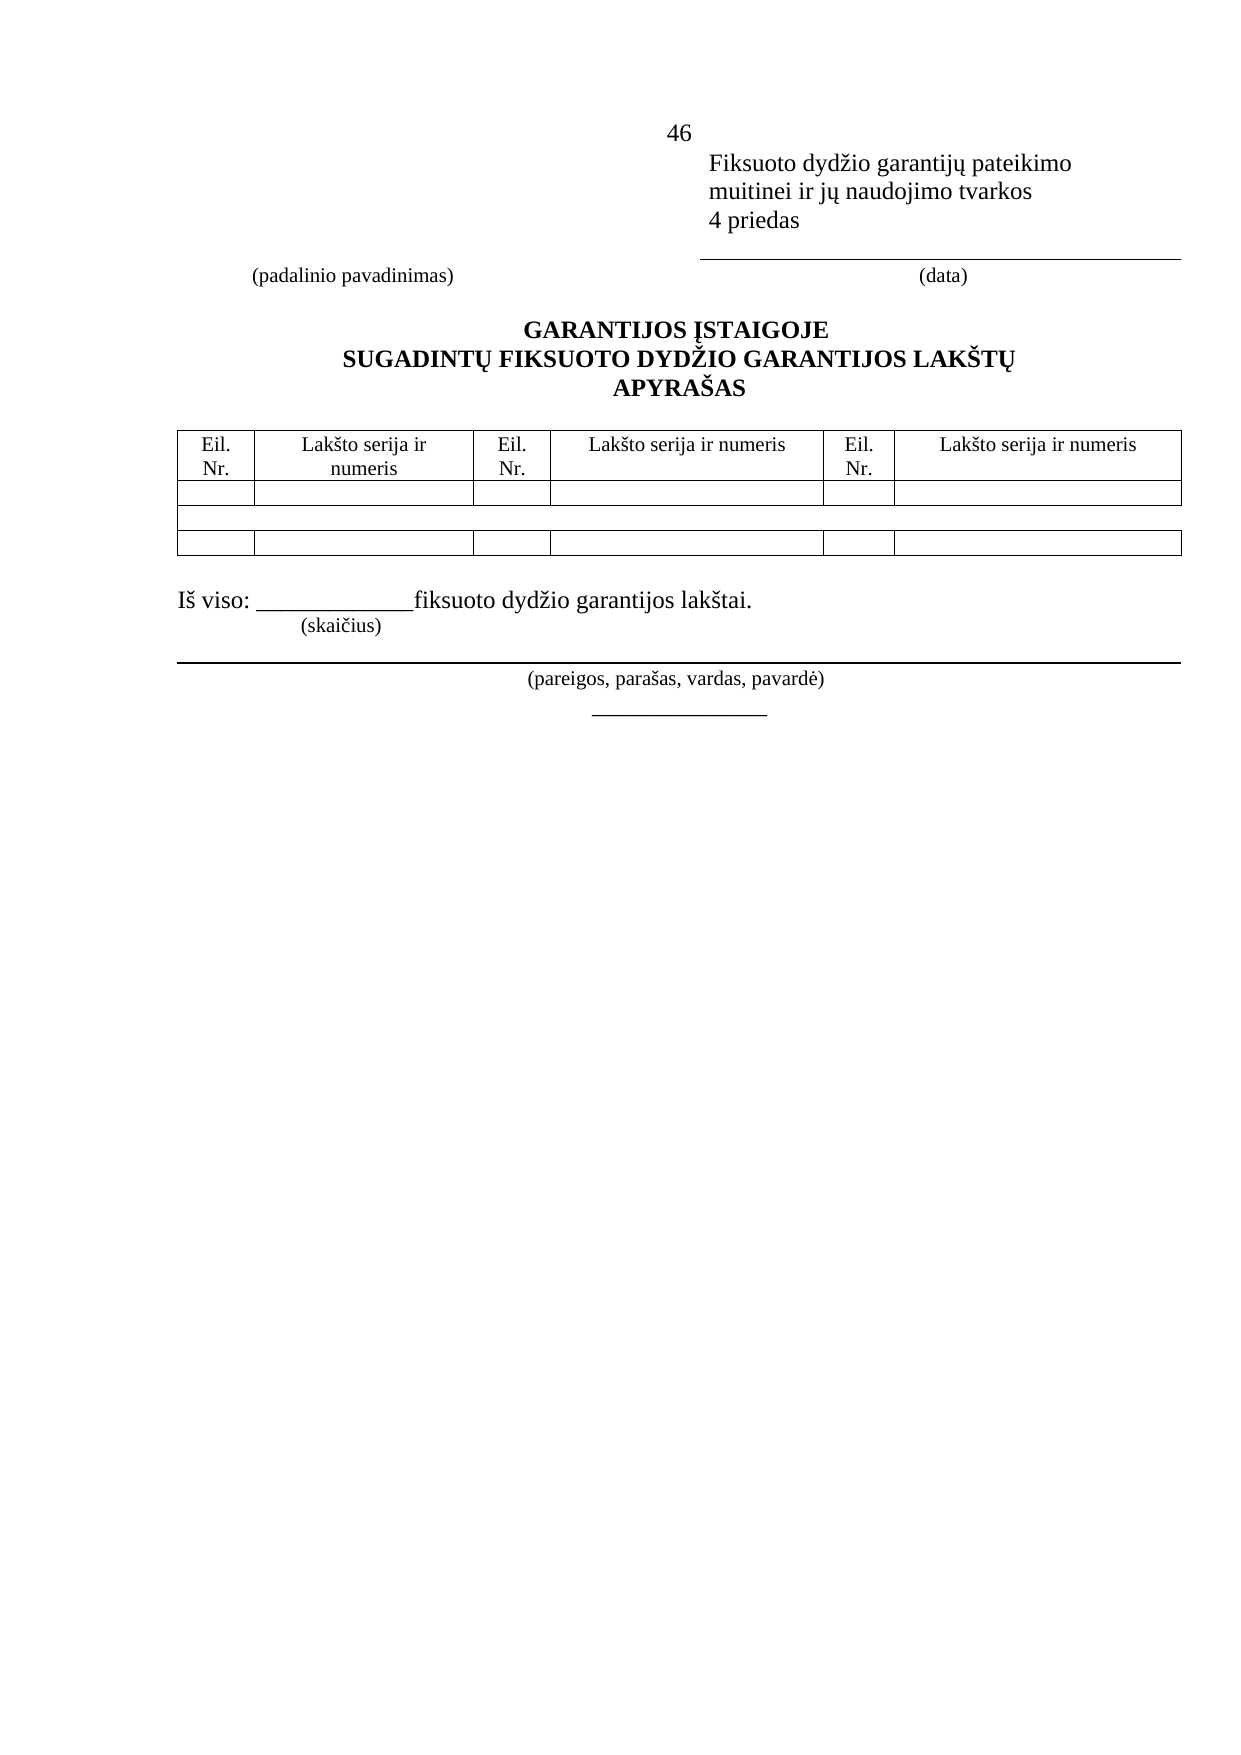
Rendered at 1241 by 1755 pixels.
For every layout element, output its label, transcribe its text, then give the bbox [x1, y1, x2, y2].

table_cell [824, 531, 894, 555]
text (pareigos, parašas, vardas, pavardė) [177, 666, 1181, 690]
table_cell [895, 481, 1181, 505]
table_cell [823, 506, 895, 530]
table_cell [255, 531, 473, 555]
table_cell [551, 506, 823, 530]
text GARANTIJOS ĮSTAIGOJE [177, 315, 1181, 344]
text APYRAŠAS [177, 373, 1181, 402]
table_cell [474, 481, 550, 505]
table_cell [178, 481, 254, 505]
text (padalinio pavadinimas) (data) [177, 263, 1181, 287]
table_cell [474, 506, 551, 530]
table_cell [895, 506, 1181, 530]
text SUGADINTŲ FIKSUOTO DYDŽIO GARANTIJOS LAKŠTŲ [177, 344, 1181, 373]
table_cell [551, 481, 823, 505]
text Fiksuoto dydžio garantijų pateikimo [709, 148, 1181, 176]
table_cell [255, 481, 473, 505]
table_cell [255, 506, 473, 530]
text Iš viso: fiksuoto dydžio garantijos lakštai. [177, 585, 1181, 613]
table_header Eil. Nr. [824, 431, 894, 479]
text muitinei ir jų naudojimo tvarkos [177, 176, 1181, 205]
text 4 priedas [177, 205, 1181, 234]
table_header Lakšto serija ir numeris [895, 431, 1181, 479]
table_cell [474, 531, 550, 555]
table_cell [824, 481, 894, 505]
table_cell [895, 531, 1181, 555]
text ______________ [177, 690, 1181, 719]
table_header Eil. Nr. [178, 431, 254, 479]
table_cell [178, 506, 254, 530]
table_cell [551, 531, 823, 555]
table_header Eil. Nr. [474, 431, 550, 479]
text (skaičius) [177, 613, 1181, 637]
table_header Lakšto serija ir numeris [551, 431, 823, 479]
table_cell [178, 531, 254, 555]
table_header Lakšto serija ir numeris [255, 431, 473, 479]
